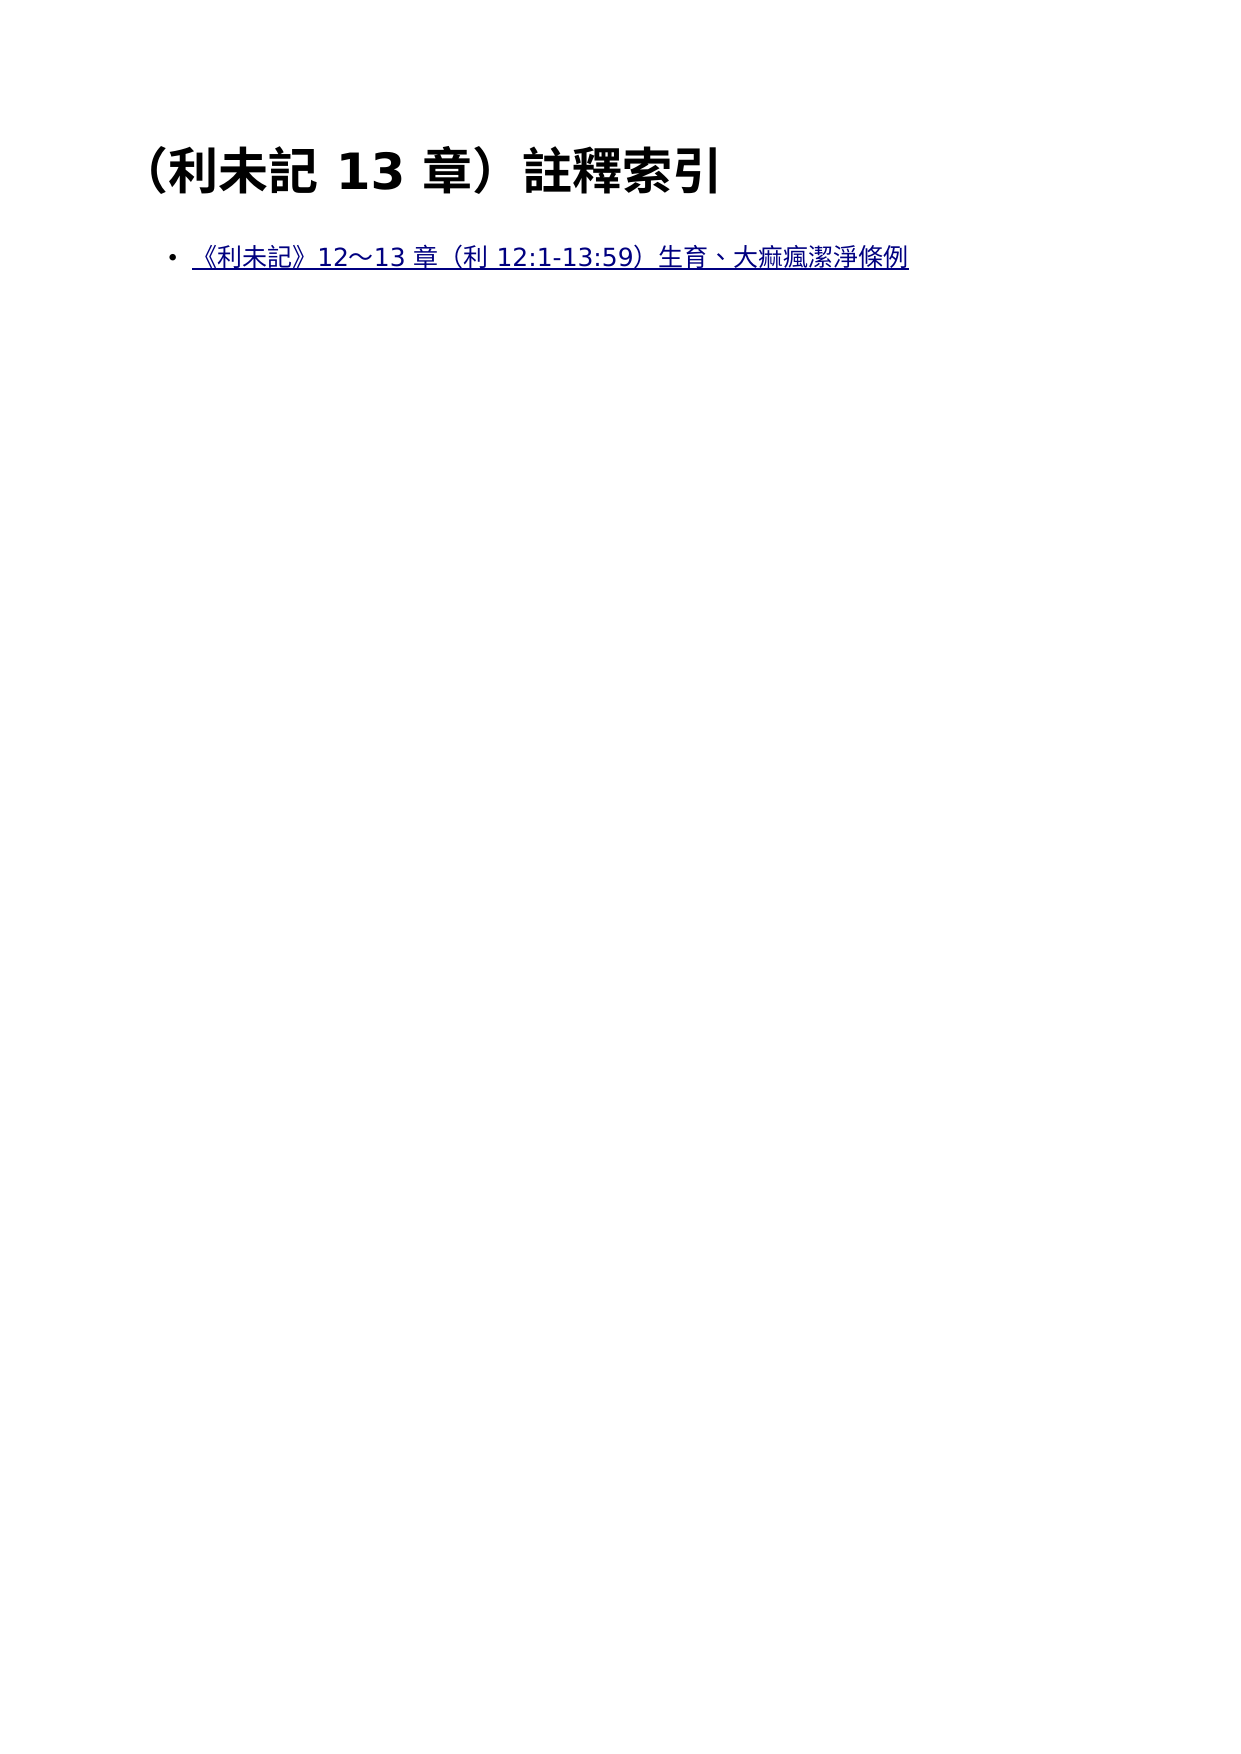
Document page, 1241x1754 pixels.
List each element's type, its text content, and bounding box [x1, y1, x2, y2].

subtitle （利未記 13 章）註釋索引 [118, 143, 1122, 201]
list 《利未記》12～13 章（利 12:1-13:59）生育、大痲瘋潔淨條例 [177, 243, 1122, 272]
